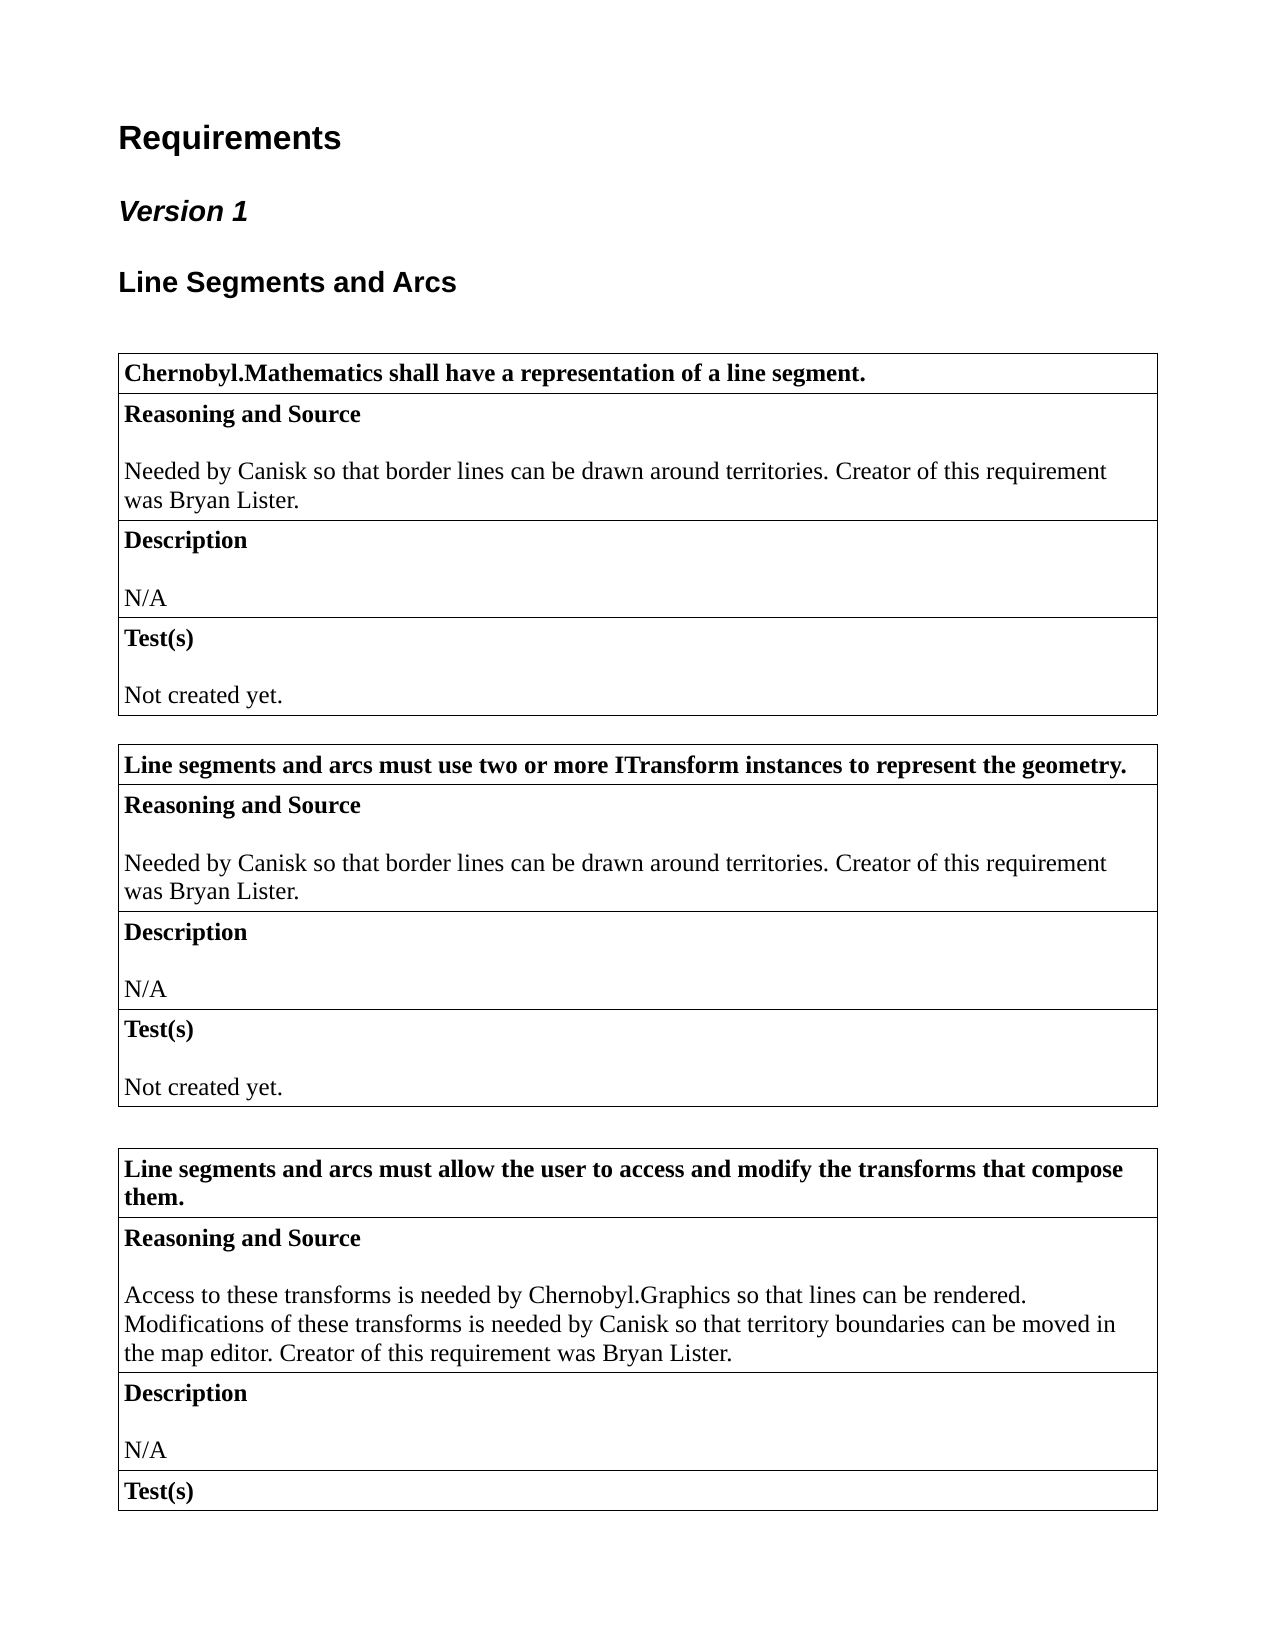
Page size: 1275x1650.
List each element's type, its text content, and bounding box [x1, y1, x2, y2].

table_cell Description N/A [119, 521, 1157, 617]
table_cell Test(s) Not created yet. [119, 618, 1157, 715]
subtitle Requirements [118, 118, 1157, 157]
table_cell Reasoning and Source Access to these transforms is needed by Chernobyl.Graphics so that lines can be rendered. Modifications of these transforms is needed by Canisk so that territory boundaries can be moved in the map editor. Creator of this requirement was Bryan Lister. [119, 1218, 1157, 1372]
table_cell Description N/A [119, 1373, 1157, 1470]
table_cell Description N/A [119, 912, 1157, 1009]
table_cell Reasoning and Source Needed by Canisk so that border lines can be drawn around territories. Creator of this requirement was Bryan Lister. [119, 394, 1157, 519]
table_header Line segments and arcs must allow the user to access and modify the transforms that compose them. [119, 1149, 1157, 1217]
subtitle Version 1 [118, 194, 1157, 228]
table_header Chernobyl.Mathematics shall have a representation of a line segment. [119, 354, 1157, 393]
subtitle Line Segments and Arcs [118, 265, 1157, 299]
table_cell Reasoning and Source Needed by Canisk so that border lines can be drawn around territories. Creator of this requirement was Bryan Lister. [119, 785, 1157, 911]
table_header Line segments and arcs must use two or more ITransform instances to represent the geometry. [119, 745, 1157, 784]
table_cell Test(s) Not created yet. [119, 1010, 1157, 1106]
table_cell Test(s) [119, 1471, 1157, 1510]
